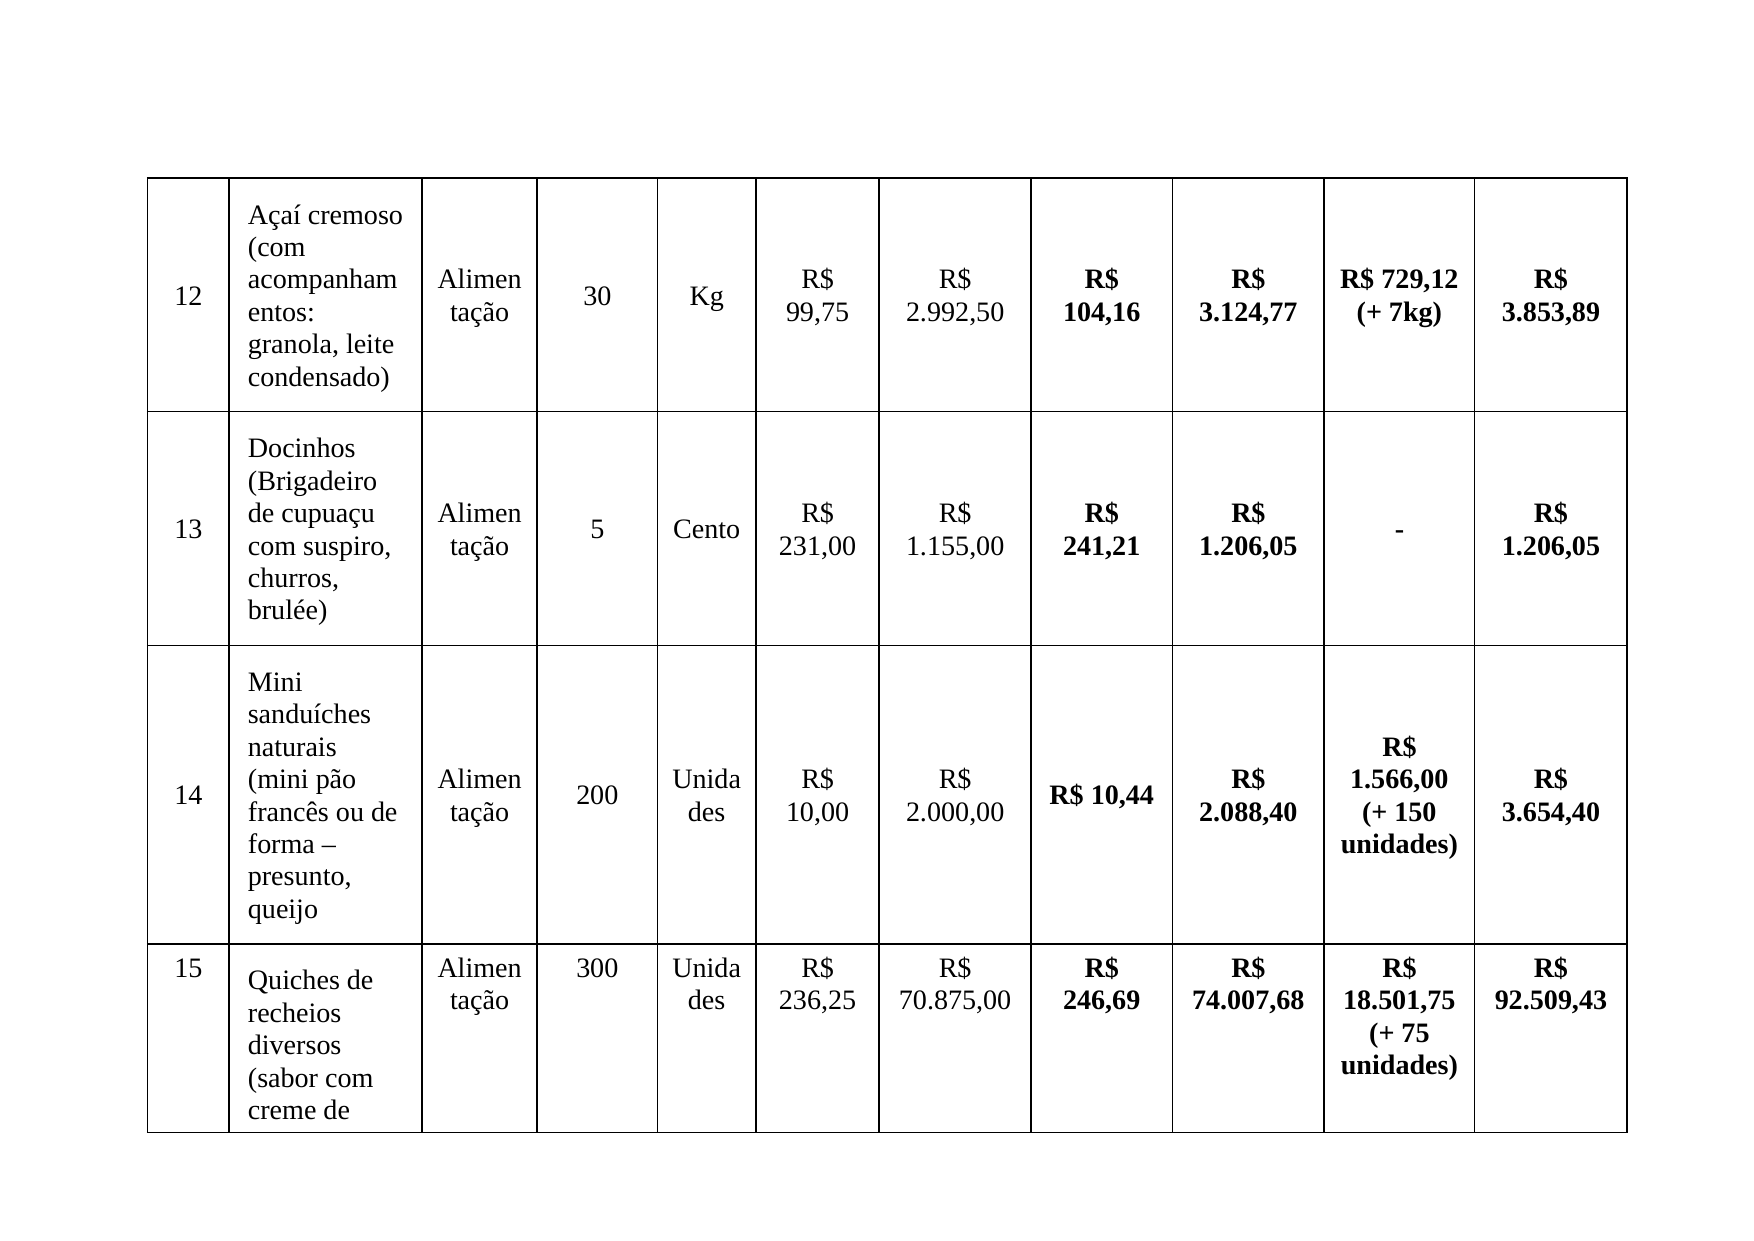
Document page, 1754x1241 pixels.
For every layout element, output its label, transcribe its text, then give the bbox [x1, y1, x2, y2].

table_cell R$ 99,75 [757, 179, 878, 411]
table_cell Alimentação [423, 179, 536, 411]
table_cell Alimentação [423, 646, 536, 943]
table_cell R$ 3.654,40 [1475, 646, 1626, 943]
table_cell Alimentação [423, 412, 536, 644]
table_cell R$ 241,21 [1032, 412, 1172, 644]
table_cell R$ 2.088,40 [1173, 646, 1323, 943]
table_cell Mini sanduíches naturais (mini pão francês ou de forma – presunto, queijo [230, 646, 421, 943]
table_cell Alimentação [423, 945, 536, 1132]
table_cell Docinhos (Brigadeiro de cupuaçu com suspiro, churros, brulée) [230, 412, 421, 644]
table_cell R$ 1.206,05 [1173, 412, 1323, 644]
table_cell R$ 231,00 [757, 412, 878, 644]
table_cell 14 [148, 646, 228, 943]
table_cell R$ 92.509,43 [1475, 945, 1626, 1132]
table_cell - [1325, 412, 1474, 644]
table_cell 200 [538, 646, 657, 943]
table_cell 12 [148, 179, 228, 411]
table_cell R$ 18.501,75 (+ 75 unidades) [1325, 945, 1474, 1132]
table_cell R$ 729,12 (+ 7kg) [1325, 179, 1474, 411]
table_cell Unidades [658, 646, 755, 943]
table_cell Quiches de recheios diversos (sabor com creme de [230, 945, 421, 1132]
table_cell R$ 10,44 [1032, 646, 1172, 943]
table_cell R$ 74.007,68 [1173, 945, 1323, 1132]
table_cell R$ 2.000,00 [880, 646, 1030, 943]
table_cell R$ 246,69 [1032, 945, 1172, 1132]
table_cell Cento [658, 412, 755, 644]
table_cell 5 [538, 412, 657, 644]
table_cell R$ 1.155,00 [880, 412, 1030, 644]
table_cell R$ 1.566,00 (+ 150 unidades) [1325, 646, 1474, 943]
table_cell R$ 2.992,50 [880, 179, 1030, 411]
table_cell R$ 1.206,05 [1475, 412, 1626, 644]
table_cell R$ 10,00 [757, 646, 878, 943]
table_cell Kg [658, 179, 755, 411]
table_cell Açaí cremoso (com acompanhamentos: granola, leite condensado) [230, 179, 421, 411]
table_cell R$ 236,25 [757, 945, 878, 1132]
table_cell 13 [148, 412, 228, 644]
table_cell R$ 3.853,89 [1475, 179, 1626, 411]
table_cell 30 [538, 179, 657, 411]
table_cell 300 [538, 945, 657, 1132]
table_cell R$ 70.875,00 [880, 945, 1030, 1132]
table_cell R$ 104,16 [1032, 179, 1172, 411]
table_cell 15 [148, 945, 228, 1132]
table_cell R$ 3.124,77 [1173, 179, 1323, 411]
table_cell Unidades [658, 945, 755, 1132]
